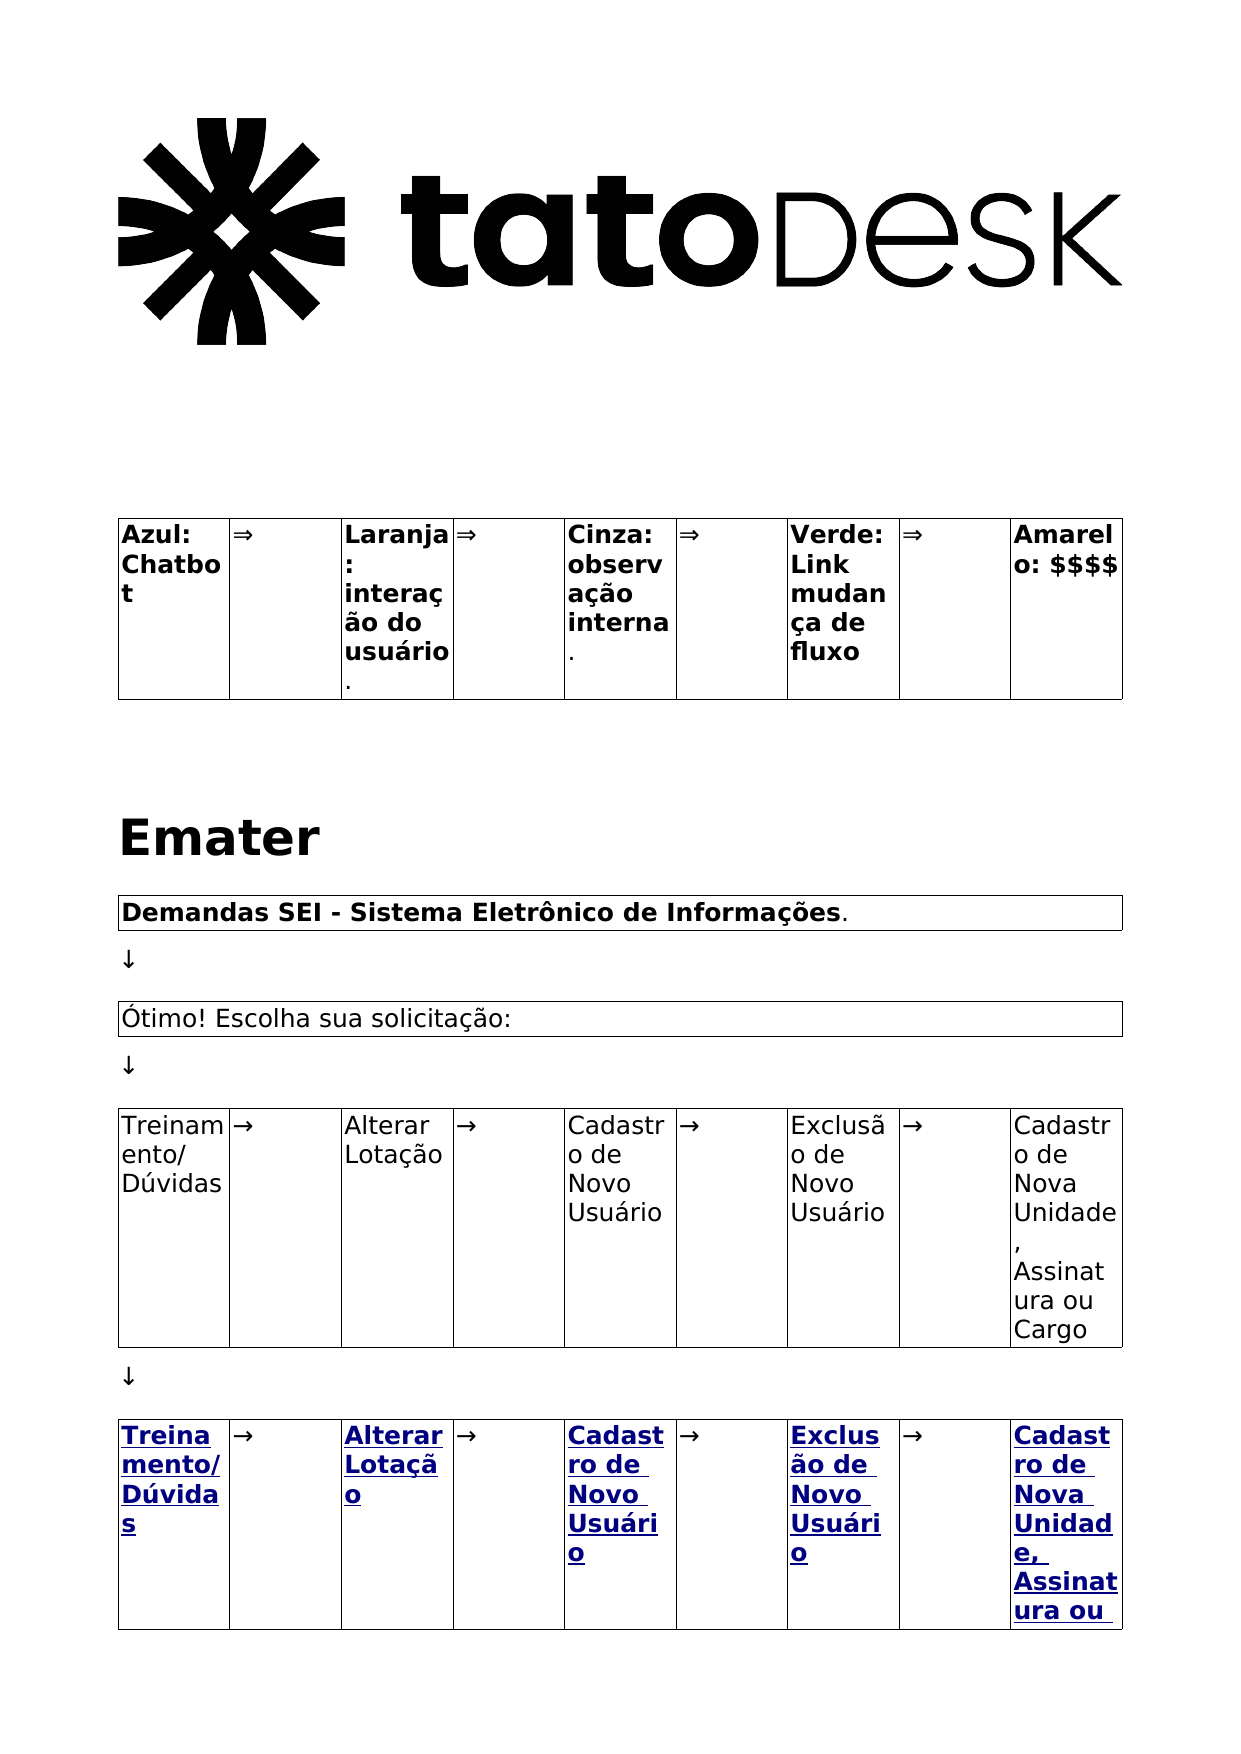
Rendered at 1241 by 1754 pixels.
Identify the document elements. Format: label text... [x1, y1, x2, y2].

table_header → [230, 1420, 341, 1628]
picture [118, 118, 1123, 345]
table_header ⇒ [677, 519, 787, 699]
table_header Cadastro de Novo Usuário [565, 1420, 676, 1628]
table_header Azul: Chatbot [119, 519, 229, 699]
table_header ⇒ [900, 519, 1010, 699]
table_header → [454, 1420, 564, 1628]
table_header Amarelo: $$$$ [1011, 519, 1122, 699]
table_header Exclusão de Novo Usuário [788, 1109, 899, 1347]
table_header Exclusão de Novo Usuário [788, 1420, 899, 1628]
table_header Verde: Link mudança de fluxo [788, 519, 899, 699]
table_header → [677, 1420, 787, 1628]
table_header Cadastro de Novo Usuário [565, 1109, 676, 1347]
table_header Alterar Lotação [342, 1420, 453, 1628]
text ↓ [118, 1362, 1122, 1391]
text ↓ [118, 1051, 1122, 1081]
table_header → [454, 1109, 564, 1347]
table_header ⇒ [454, 519, 564, 699]
table_header ⇒ [230, 519, 341, 699]
table_header Ótimo! Escolha sua solicitação: [119, 1002, 1122, 1036]
text ↓ [118, 945, 1122, 974]
table_header → [900, 1109, 1010, 1347]
table_header Cadastro de Nova Unidade, Assinatura ou [1011, 1420, 1122, 1628]
subtitle Emater [118, 809, 1122, 868]
table_header Treinamento/Dúvidas [119, 1109, 229, 1347]
table_header → [230, 1109, 341, 1347]
table_header Demandas SEI - Sistema Eletrônico de Informações. [119, 896, 1122, 930]
table_header Alterar Lotação [342, 1109, 453, 1347]
table_header Treinamento/Dúvidas [119, 1420, 229, 1628]
table_header → [900, 1420, 1010, 1628]
table_header Laranja: interação do usuário. [342, 519, 453, 699]
table_header Cinza: observação interna. [565, 519, 676, 699]
table_header Cadastro de Nova Unidade, Assinatura ou Cargo [1011, 1109, 1122, 1347]
table_header → [677, 1109, 787, 1347]
